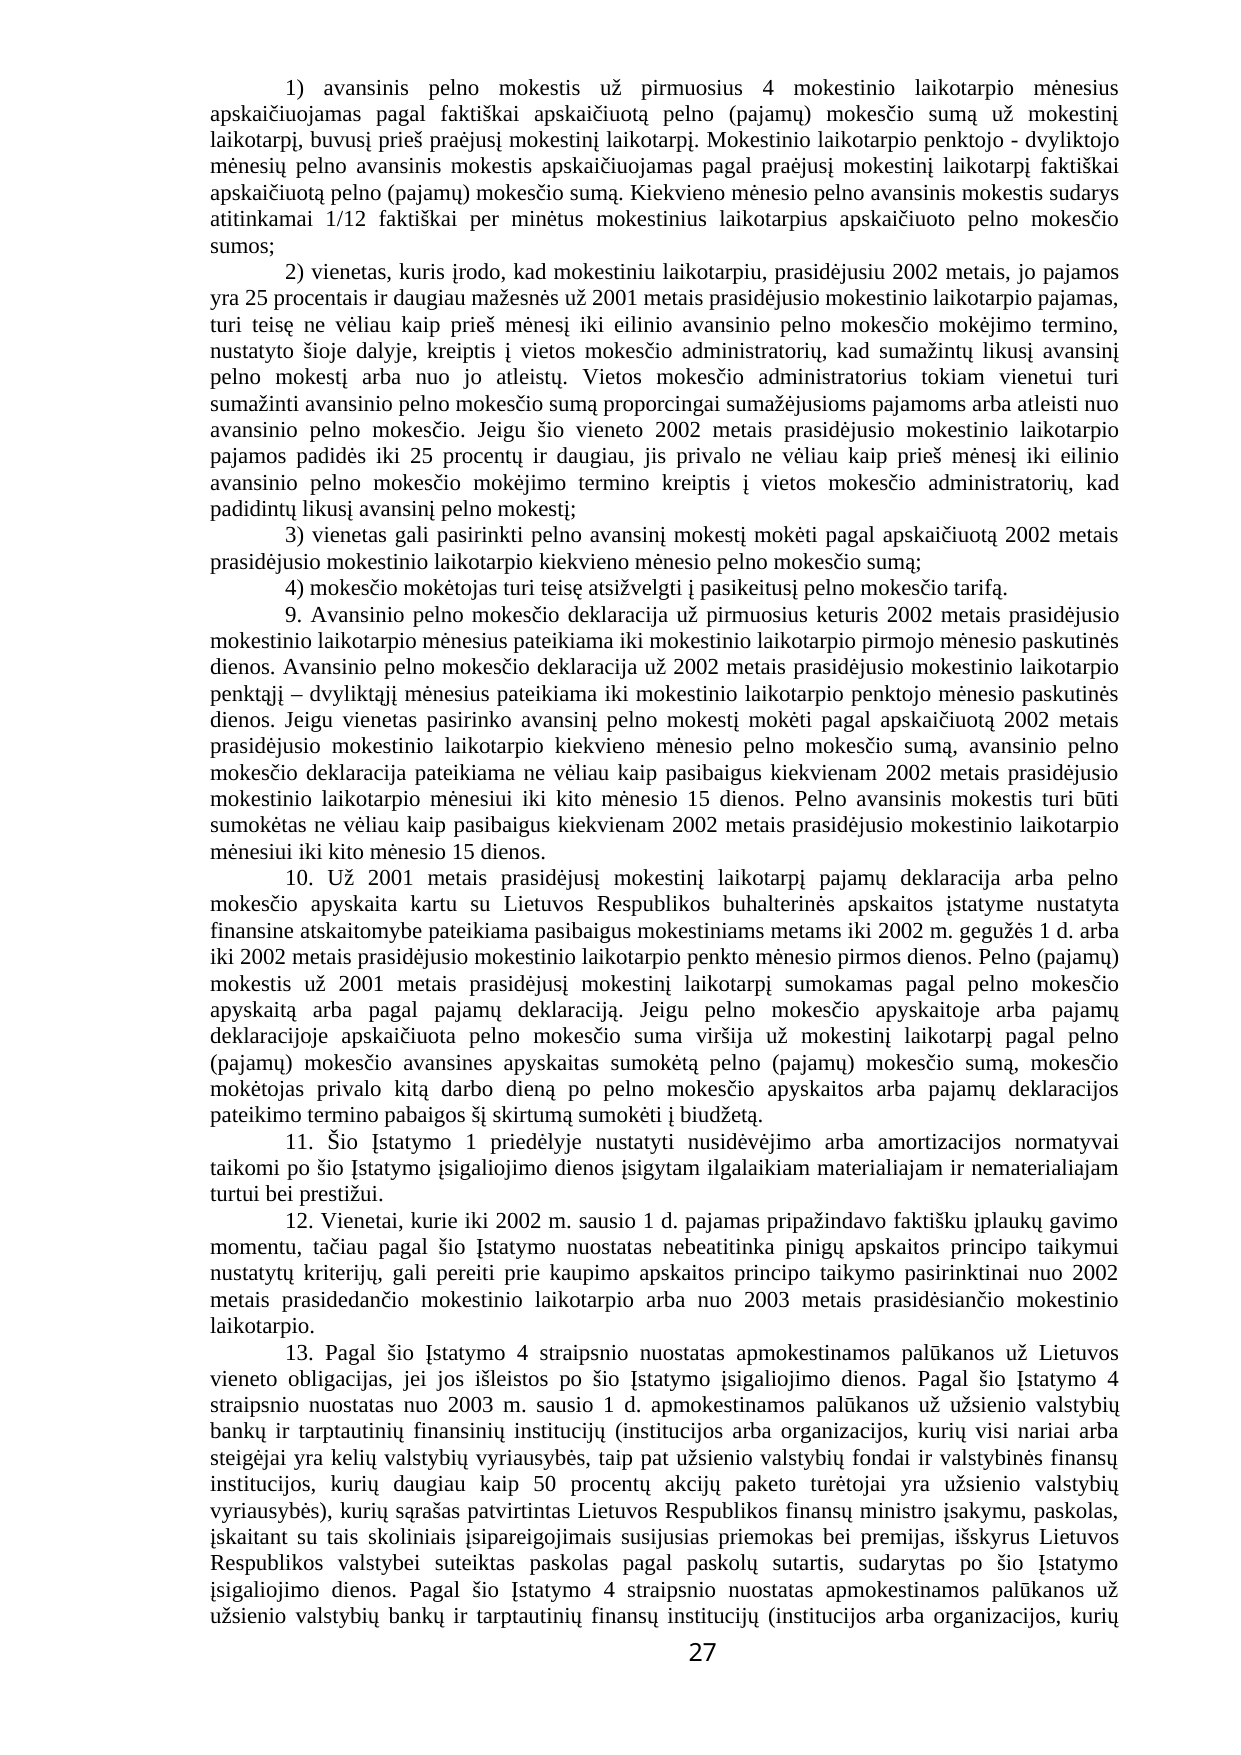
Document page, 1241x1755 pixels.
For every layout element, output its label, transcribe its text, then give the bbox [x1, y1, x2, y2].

text 11. Šio Įstatymo 1 priedėlyje nustatyti nusidėvėjimo arba amortizacijos normatyvai taikomi po šio Įstatymo įsigaliojimo dienos įsigytam ilgalaikiam materialiajam ir nematerialiajam turtui bei prestižui. [210, 1128, 1120, 1207]
text 10. Už 2001 metais prasidėjusį mokestinį laikotarpį pajamų deklaracija arba pelno mokesčio apyskaita kartu su Lietuvos Respublikos buhalterinės apskaitos įstatyme nustatyta finansine atskaitomybe pateikiama pasibaigus mokestiniams metams iki 2002 m. gegužės 1 d. arba iki 2002 metais prasidėjusio mokestinio laikotarpio penkto mėnesio pirmos dienos. Pelno (pajamų) mokestis už 2001 metais prasidėjusį mokestinį laikotarpį sumokamas pagal pelno mokesčio apyskaitą arba pagal pajamų deklaraciją. Jeigu pelno mokesčio apyskaitoje arba pajamų deklaracijoje apskaičiuota pelno mokesčio suma viršija už mokestinį laikotarpį pagal pelno (pajamų) mokesčio avansines apyskaitas sumokėtą pelno (pajamų) mokesčio sumą, mokesčio mokėtojas privalo kitą darbo dieną po pelno mokesčio apyskaitos arba pajamų deklaracijos pateikimo termino pabaigos šį skirtumą sumokėti į biudžetą. [210, 864, 1120, 1128]
text 12. Vienetai, kurie iki 2002 m. sausio 1 d. pajamas pripažindavo faktišku įplaukų gavimo momentu, tačiau pagal šio Įstatymo nuostatas nebeatitinka pinigų apskaitos principo taikymui nustatytų kriterijų, gali pereiti prie kaupimo apskaitos principo taikymo pasirinktinai nuo 2002 metais prasidedančio mokestinio laikotarpio arba nuo 2003 metais prasidėsiančio mokestinio laikotarpio. [210, 1207, 1120, 1338]
text 4) mokesčio mokėtojas turi teisę atsižvelgti į pasikeitusį pelno mokesčio tarifą. [210, 574, 1120, 601]
text 13. Pagal šio Įstatymo 4 straipsnio nuostatas apmokestinamos palūkanos už Lietuvos vieneto obligacijas, jei jos išleistos po šio Įstatymo įsigaliojimo dienos. Pagal šio Įstatymo 4 straipsnio nuostatas nuo 2003 m. sausio 1 d. apmokestinamos palūkanos už užsienio valstybių bankų ir tarptautinių finansinių institucijų (institucijos arba organizacijos, kurių visi nariai arba steigėjai yra kelių valstybių vyriausybės, taip pat užsienio valstybių fondai ir valstybinės finansų institucijos, kurių daugiau kaip 50 procentų akcijų paketo turėtojai yra užsienio valstybių vyriausybės), kurių sąrašas patvirtintas Lietuvos Respublikos finansų ministro įsakymu, paskolas, įskaitant su tais skoliniais įsipareigojimais susijusias priemokas bei premijas, išskyrus Lietuvos Respublikos valstybei suteiktas paskolas pagal paskolų sutartis, sudarytas po šio Įstatymo įsigaliojimo dienos. Pagal šio Įstatymo 4 straipsnio nuostatas apmokestinamos palūkanos už užsienio valstybių bankų ir tarptautinių finansų institucijų (institucijos arba organizacijos, kurių [210, 1338, 1120, 1628]
text 9. Avansinio pelno mokesčio deklaracija už pirmuosius keturis 2002 metais prasidėjusio mokestinio laikotarpio mėnesius pateikiama iki mokestinio laikotarpio pirmojo mėnesio paskutinės dienos. Avansinio pelno mokesčio deklaracija už 2002 metais prasidėjusio mokestinio laikotarpio penktąjį – dvyliktąjį mėnesius pateikiama iki mokestinio laikotarpio penktojo mėnesio paskutinės dienos. Jeigu vienetas pasirinko avansinį pelno mokestį mokėti pagal apskaičiuotą 2002 metais prasidėjusio mokestinio laikotarpio kiekvieno mėnesio pelno mokesčio sumą, avansinio pelno mokesčio deklaracija pateikiama ne vėliau kaip pasibaigus kiekvienam 2002 metais prasidėjusio mokestinio laikotarpio mėnesiui iki kito mėnesio 15 dienos. Pelno avansinis mokestis turi būti sumokėtas ne vėliau kaip pasibaigus kiekvienam 2002 metais prasidėjusio mokestinio laikotarpio mėnesiui iki kito mėnesio 15 dienos. [210, 601, 1120, 864]
text 3) vienetas gali pasirinkti pelno avansinį mokestį mokėti pagal apskaičiuotą 2002 metais prasidėjusio mokestinio laikotarpio kiekvieno mėnesio pelno mokesčio sumą; [210, 522, 1120, 574]
text 2) vienetas, kuris įrodo, kad mokestiniu laikotarpiu, prasidėjusiu 2002 metais, jo pajamos yra 25 procentais ir daugiau mažesnės už 2001 metais prasidėjusio mokestinio laikotarpio pajamas, turi teisę ne vėliau kaip prieš mėnesį iki eilinio avansinio pelno mokesčio mokėjimo termino, nustatyto šioje dalyje, kreiptis į vietos mokesčio administratorių, kad sumažintų likusį avansinį pelno mokestį arba nuo jo atleistų. Vietos mokesčio administratorius tokiam vienetui turi sumažinti avansinio pelno mokesčio sumą proporcingai sumažėjusioms pajamoms arba atleisti nuo avansinio pelno mokesčio. Jeigu šio vieneto 2002 metais prasidėjusio mokestinio laikotarpio pajamos padidės iki 25 procentų ir daugiau, jis privalo ne vėliau kaip prieš mėnesį iki eilinio avansinio pelno mokesčio mokėjimo termino kreiptis į vietos mokesčio administratorių, kad padidintų likusį avansinį pelno mokestį; [210, 258, 1120, 522]
text 1) avansinis pelno mokestis už pirmuosius 4 mokestinio laikotarpio mėnesius apskaičiuojamas pagal faktiškai apskaičiuotą pelno (pajamų) mokesčio sumą už mokestinį laikotarpį, buvusį prieš praėjusį mokestinį laikotarpį. Mokestinio laikotarpio penktojo - dvyliktojo mėnesių pelno avansinis mokestis apskaičiuojamas pagal praėjusį mokestinį laikotarpį faktiškai apskaičiuotą pelno (pajamų) mokesčio sumą. Kiekvieno mėnesio pelno avansinis mokestis sudarys atitinkamai 1/12 faktiškai per minėtus mokestinius laikotarpius apskaičiuoto pelno mokesčio sumos; [210, 73, 1120, 258]
